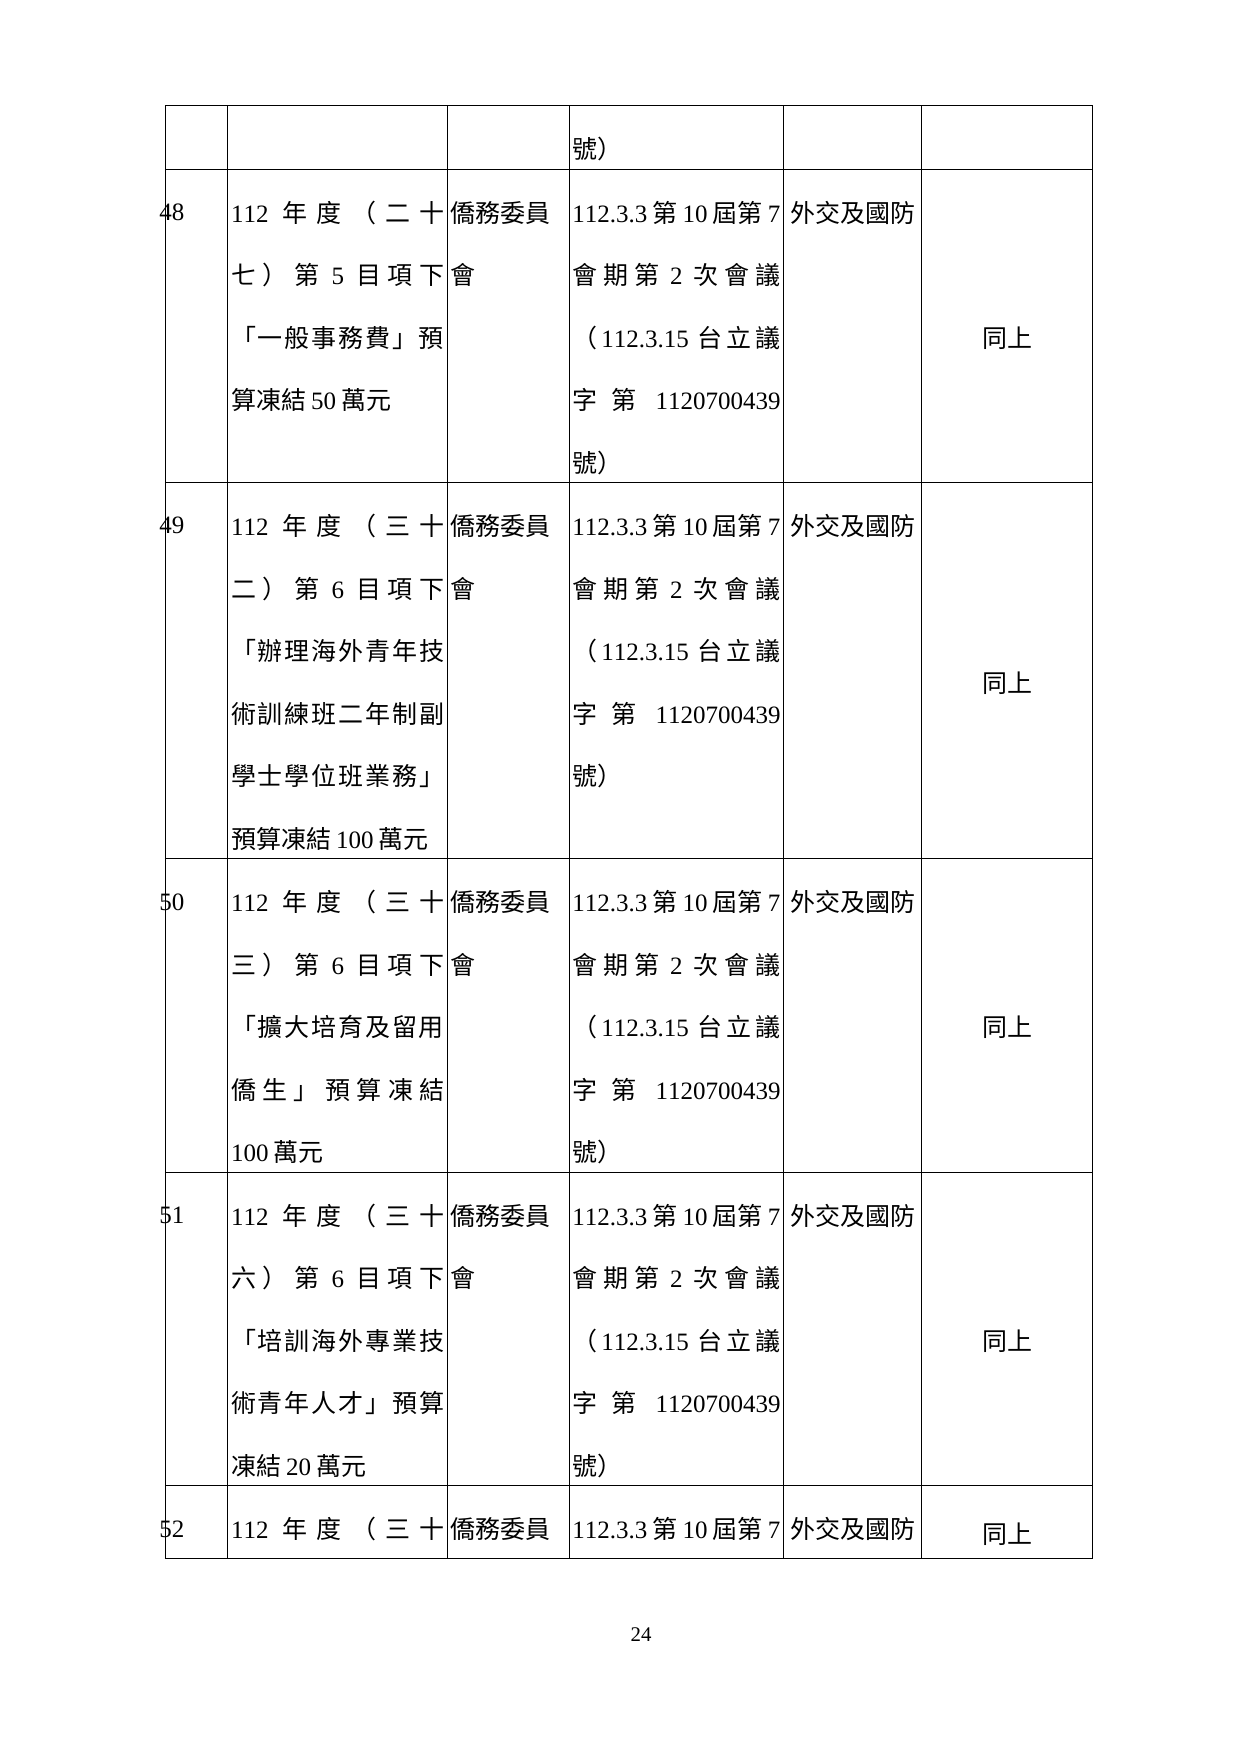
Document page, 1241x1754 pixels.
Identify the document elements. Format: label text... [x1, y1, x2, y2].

table_cell 僑務委員會 [448, 170, 569, 482]
table_cell [166, 1486, 227, 1558]
table_cell 112年度（三十二）第6目項下「辦理海外青年技術訓練班二年制副學士學位班業務」預算凍結100萬元 [228, 483, 447, 858]
table_cell [448, 106, 569, 169]
table_cell 號） [570, 106, 783, 169]
table_cell 112.3.3第10屆第7會期第2次會議（112.3.15台立議字第1120700439號） [570, 1173, 783, 1485]
table_cell 112年度（三十六）第6目項下「培訓海外專業技術青年人才」預算凍結20萬元 [228, 1173, 447, 1485]
table_cell [166, 106, 227, 169]
table_cell 僑務委員 [448, 1486, 569, 1558]
table_cell 同上 [922, 1173, 1092, 1485]
table_cell 僑務委員會 [448, 1173, 569, 1485]
table_cell [922, 106, 1092, 169]
table_cell 同上 [922, 170, 1092, 482]
table_cell 外交及國防 [784, 1486, 921, 1558]
table_cell [784, 106, 921, 169]
table_cell 112.3.3第10屆第7會期第2次會議（112.3.15台立議字第1120700439號） [570, 170, 783, 482]
table_cell 同上 [922, 1486, 1092, 1558]
table_cell 112年度（二十七）第5目項下「一般事務費」預算凍結50萬元 [228, 170, 447, 482]
table_cell [228, 106, 447, 169]
table_cell 112年度（三十三）第6目項下「擴大培育及留用僑生」預算凍結100萬元 [228, 859, 447, 1172]
table_cell 同上 [922, 483, 1092, 858]
table_cell 外交及國防 [784, 483, 921, 858]
table_cell 112.3.3第10屆第7 [570, 1486, 783, 1558]
table_cell 僑務委員會 [448, 483, 569, 858]
table_cell 112.3.3第10屆第7會期第2次會議（112.3.15台立議字第1120700439號） [570, 483, 783, 858]
table_cell [166, 483, 227, 858]
table_cell 112.3.3第10屆第7會期第2次會議（112.3.15台立議字第1120700439號） [570, 859, 783, 1172]
table_cell [166, 859, 227, 1172]
table_cell [166, 1173, 227, 1485]
table_cell 112年度（三十 [228, 1486, 447, 1558]
table_cell 同上 [922, 859, 1092, 1172]
table_cell 外交及國防 [784, 1173, 921, 1485]
table_cell 外交及國防 [784, 859, 921, 1172]
table_cell [166, 170, 227, 482]
table_cell 外交及國防 [784, 170, 921, 482]
table_cell 僑務委員會 [448, 859, 569, 1172]
